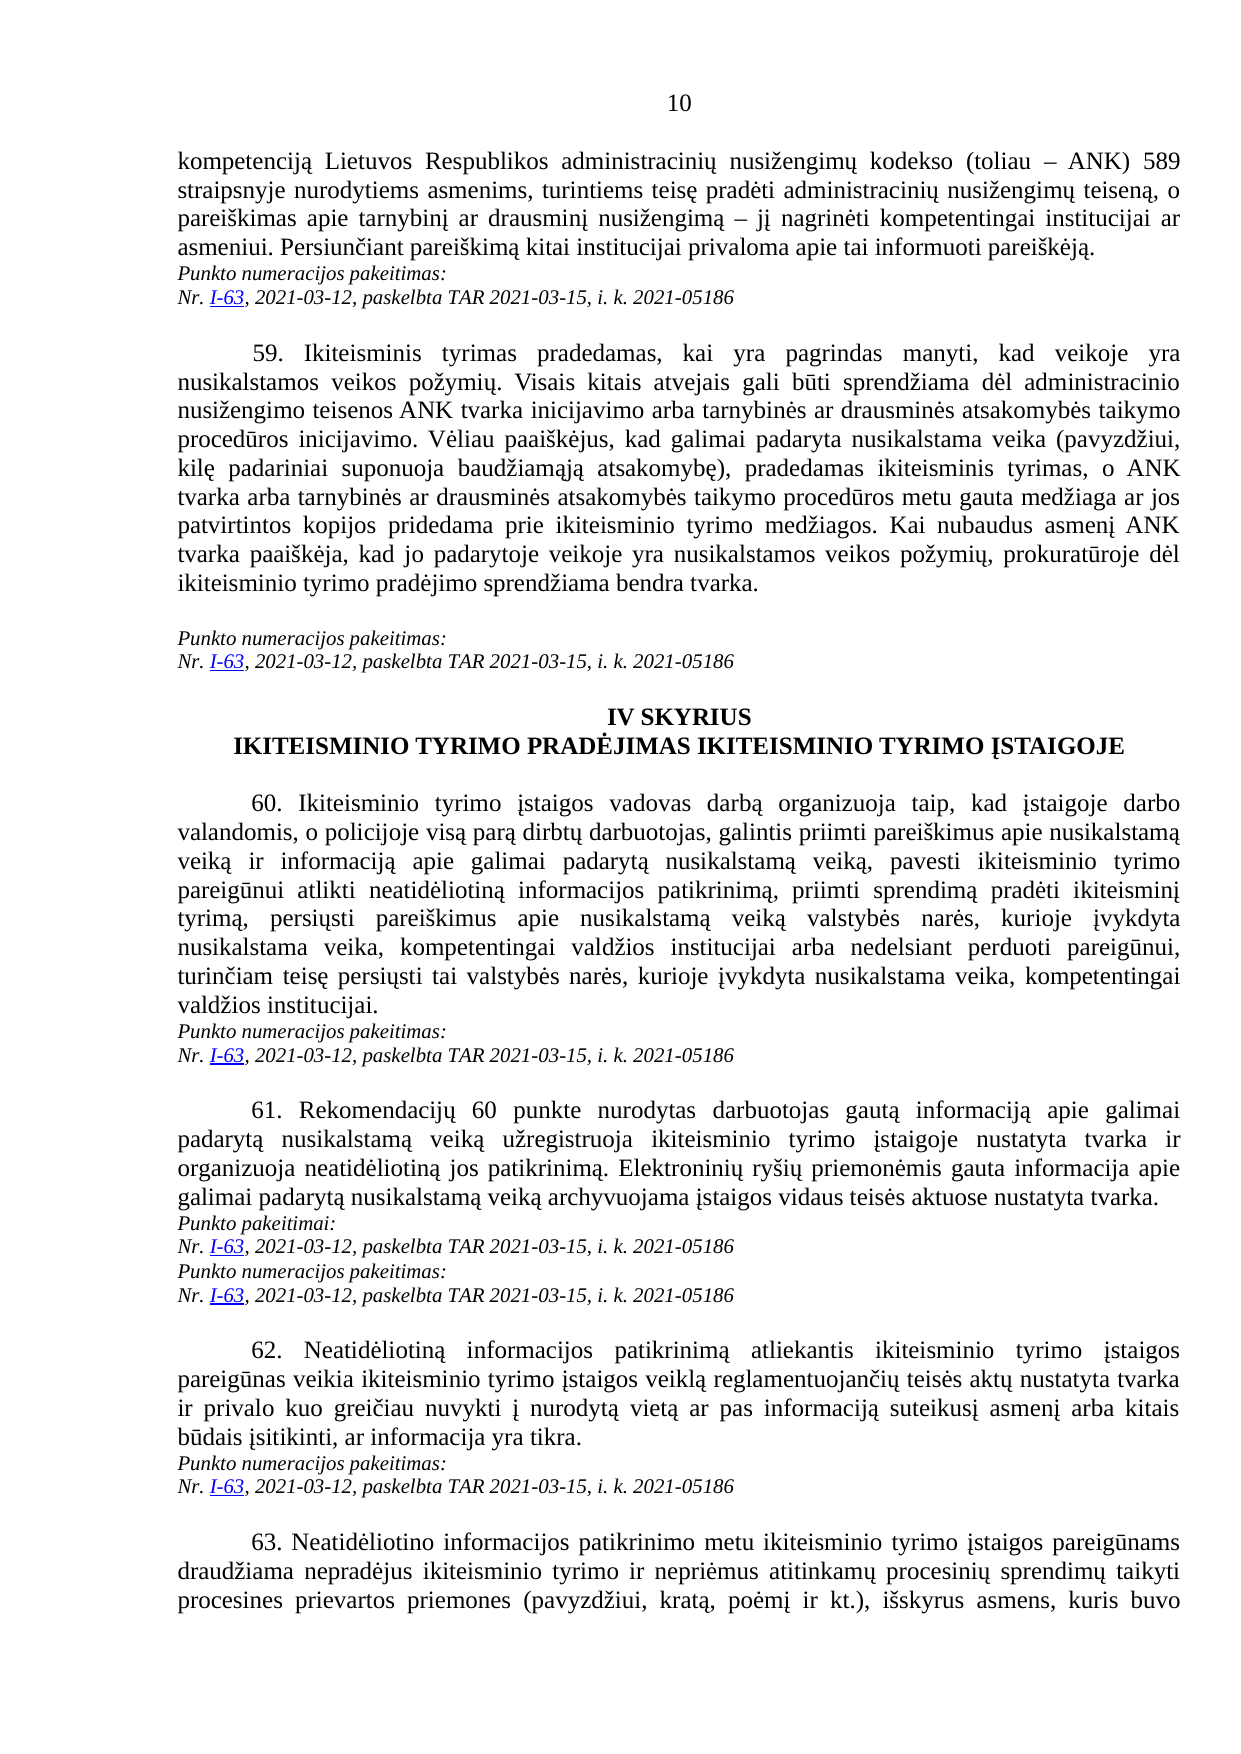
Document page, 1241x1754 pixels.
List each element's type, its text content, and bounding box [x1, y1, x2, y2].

text Nr. I-63, 2021-03-12, paskelbta TAR 2021-03-15, i. k. 2021-05186 [177, 1043, 1181, 1067]
text Punkto numeracijos pakeitimas: [177, 1450, 1181, 1474]
text Punkto numeracijos pakeitimas: [177, 625, 1181, 649]
text Nr. I-63, 2021-03-12, paskelbta TAR 2021-03-15, i. k. 2021-05186 [177, 1234, 1181, 1258]
text IV SKYRIUS [177, 702, 1181, 731]
text Nr. I-63, 2021-03-12, paskelbta TAR 2021-03-15, i. k. 2021-05186 [177, 1283, 1181, 1307]
text 62. Neatidėliotiną informacijos patikrinimą atliekantis ikiteisminio tyrimo įstaigos pareigūnas veikia ikiteisminio tyrimo įstaigos veiklą reglamentuojančių teisės aktų nustatyta tvarka ir privalo kuo greičiau nuvykti į nurodytą vietą ar pas informaciją suteikusį asmenį arba kitais būdais įsitikinti, ar informacija yra tikra. [177, 1335, 1181, 1450]
text Nr. I-63, 2021-03-12, paskelbta TAR 2021-03-15, i. k. 2021-05186 [177, 1474, 1181, 1498]
text Punkto numeracijos pakeitimas: [177, 1258, 1181, 1283]
text kompetenciją Lietuvos Respublikos administracinių nusižengimų kodekso (toliau – ANK) 589 straipsnyje nurodytiems asmenims, turintiems teisę pradėti administracinių nusižengimų teiseną, o pareiškimas apie tarnybinį ar drausminį nusižengimą – jį nagrinėti kompetentingai institucijai ar asmeniui. Persiunčiant pareiškimą kitai institucijai privaloma apie tai informuoti pareiškėją. [177, 146, 1181, 261]
text 63. Neatidėliotino informacijos patikrinimo metu ikiteisminio tyrimo įstaigos pareigūnams draudžiama nepradėjus ikiteisminio tyrimo ir nepriėmus atitinkamų procesinių sprendimų taikyti procesines prievartos priemones (pavyzdžiui, kratą, poėmį ir kt.), išskyrus asmens, kuris buvo [177, 1527, 1181, 1613]
text Punkto pakeitimai: [177, 1210, 1181, 1234]
text Nr. I-63, 2021-03-12, paskelbta TAR 2021-03-15, i. k. 2021-05186 [177, 649, 1181, 673]
text Punkto numeracijos pakeitimas: [177, 1018, 1181, 1043]
text 61. Rekomendacijų 60 punkte nurodytas darbuotojas gautą informaciją apie galimai padarytą nusikalstamą veiką užregistruoja ikiteisminio tyrimo įstaigoje nustatyta tvarka ir organizuoja neatidėliotiną jos patikrinimą. Elektroninių ryšių priemonėmis gauta informacija apie galimai padarytą nusikalstamą veiką archyvuojama įstaigos vidaus teisės aktuose nustatyta tvarka. [177, 1095, 1181, 1210]
text 60. Ikiteisminio tyrimo įstaigos vadovas darbą organizuoja taip, kad įstaigoje darbo valandomis, o policijoje visą parą dirbtų darbuotojas, galintis priimti pareiškimus apie nusikalstamą veiką ir informaciją apie galimai padarytą nusikalstamą veiką, pavesti ikiteisminio tyrimo pareigūnui atlikti neatidėliotiną informacijos patikrinimą, priimti sprendimą pradėti ikiteisminį tyrimą, persiųsti pareiškimus apie nusikalstamą veiką valstybės narės, kurioje įvykdyta nusikalstama veika, kompetentingai valdžios institucijai arba nedelsiant perduoti pareigūnui, turinčiam teisę persiųsti tai valstybės narės, kurioje įvykdyta nusikalstama veika, kompetentingai valdžios institucijai. [177, 788, 1181, 1018]
text 59. Ikiteisminis tyrimas pradedamas, kai yra pagrindas manyti, kad veikoje yra nusikalstamos veikos požymių. Visais kitais atvejais gali būti sprendžiama dėl administracinio nusižengimo teisenos ANK tvarka inicijavimo arba tarnybinės ar drausminės atsakomybės taikymo procedūros inicijavimo. Vėliau paaiškėjus, kad galimai padaryta nusikalstama veika (pavyzdžiui, kilę padariniai suponuoja baudžiamąją atsakomybę), pradedamas ikiteisminis tyrimas, o ANK tvarka arba tarnybinės ar drausminės atsakomybės taikymo procedūros metu gauta medžiaga ar jos patvirtintos kopijos pridedama prie ikiteisminio tyrimo medžiagos. Kai nubaudus asmenį ANK tvarka paaiškėja, kad jo padarytoje veikoje yra nusikalstamos veikos požymių, prokuratūroje dėl ikiteisminio tyrimo pradėjimo sprendžiama bendra tvarka. [177, 338, 1181, 597]
text IKITEISMINIO TYRIMO PRADĖJIMAS IKITEISMINIO TYRIMO ĮSTAIGOJE [177, 731, 1181, 760]
text Punkto numeracijos pakeitimas: [177, 261, 1181, 285]
text Nr. I-63, 2021-03-12, paskelbta TAR 2021-03-15, i. k. 2021-05186 [177, 285, 1181, 309]
